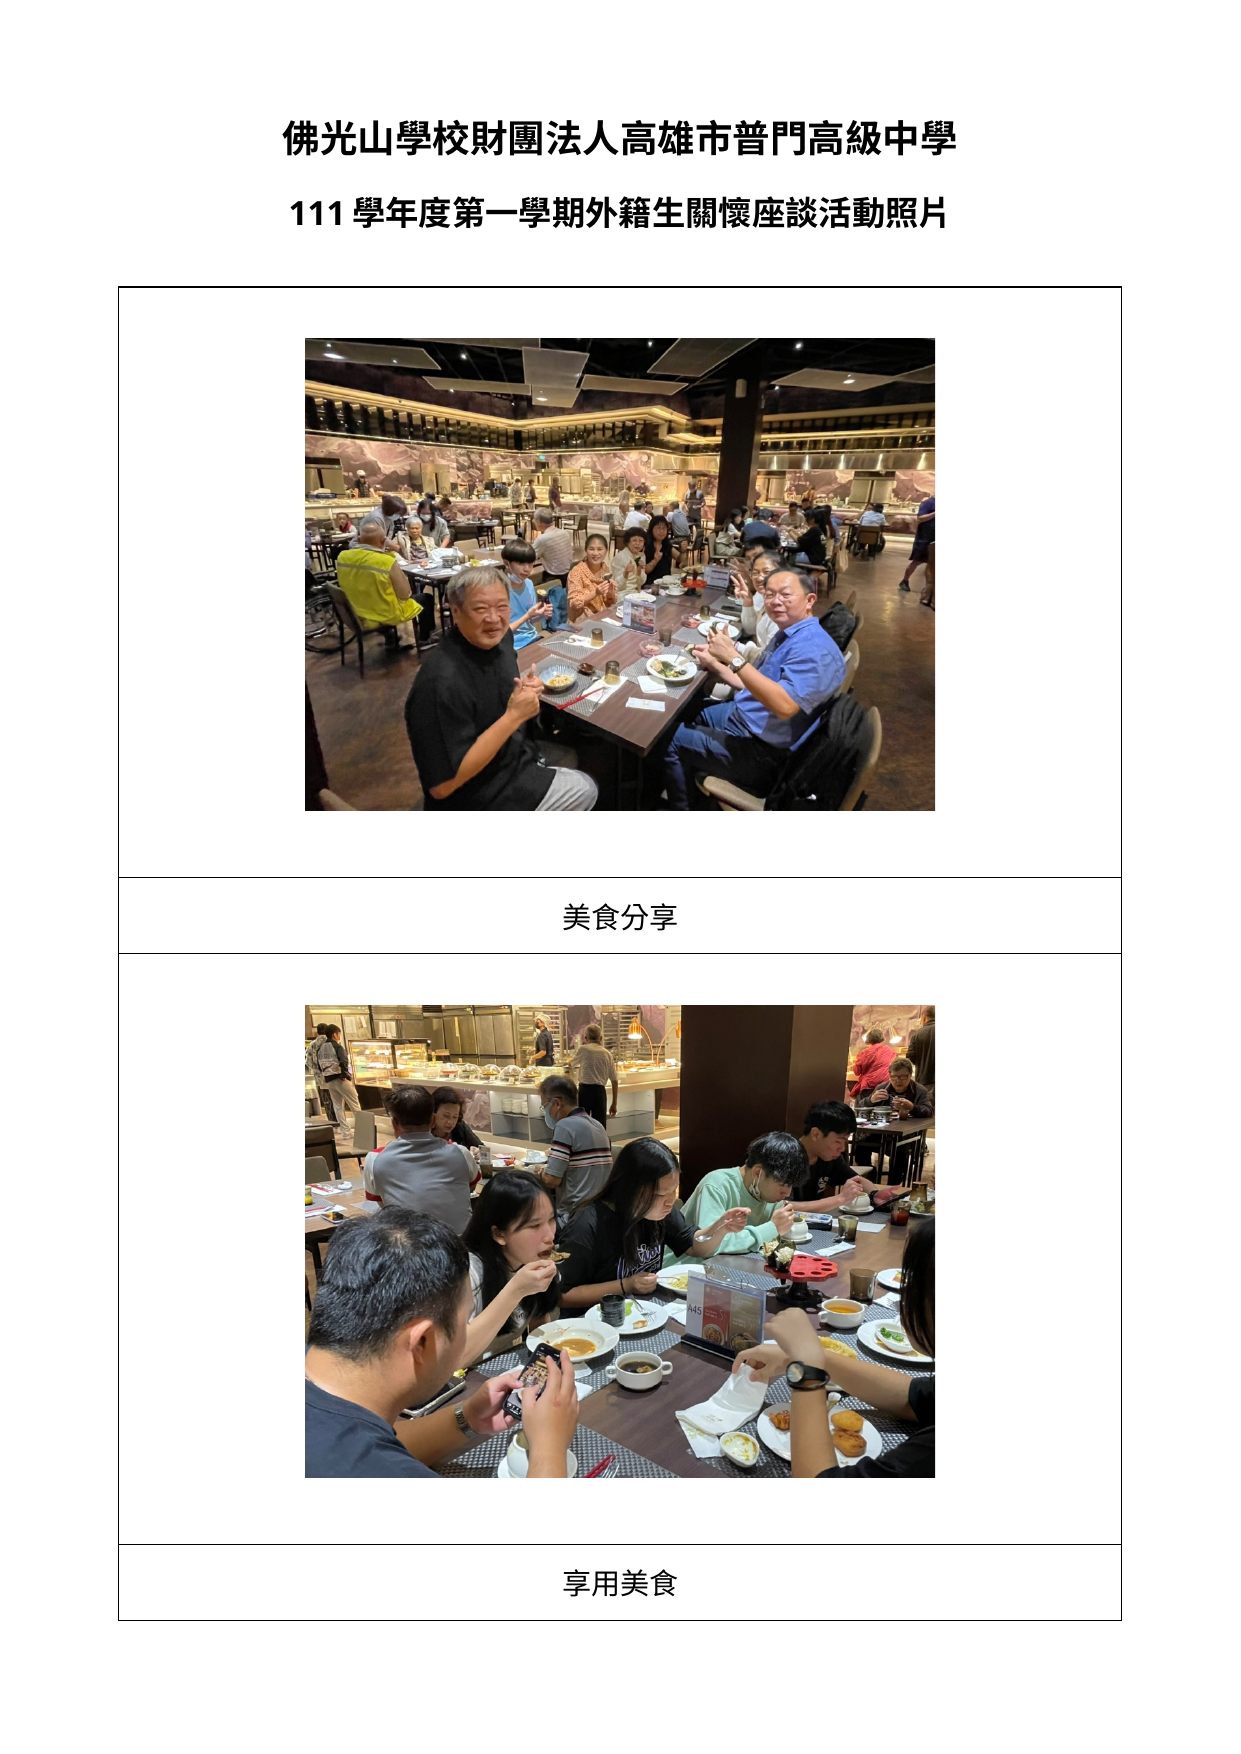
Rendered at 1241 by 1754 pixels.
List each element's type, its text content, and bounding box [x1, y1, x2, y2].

table_cell 美食分享 [119, 878, 1121, 953]
text 111學年度第一學期外籍生關懷座談活動照片 [118, 174, 1122, 249]
picture [305, 1005, 936, 1478]
table_cell 享用美食 [119, 1545, 1121, 1619]
text 佛光山學校財團法人高雄市普門高級中學 [118, 99, 1122, 174]
picture [305, 338, 936, 811]
table_cell [119, 954, 1121, 1543]
table_header [119, 288, 1121, 877]
